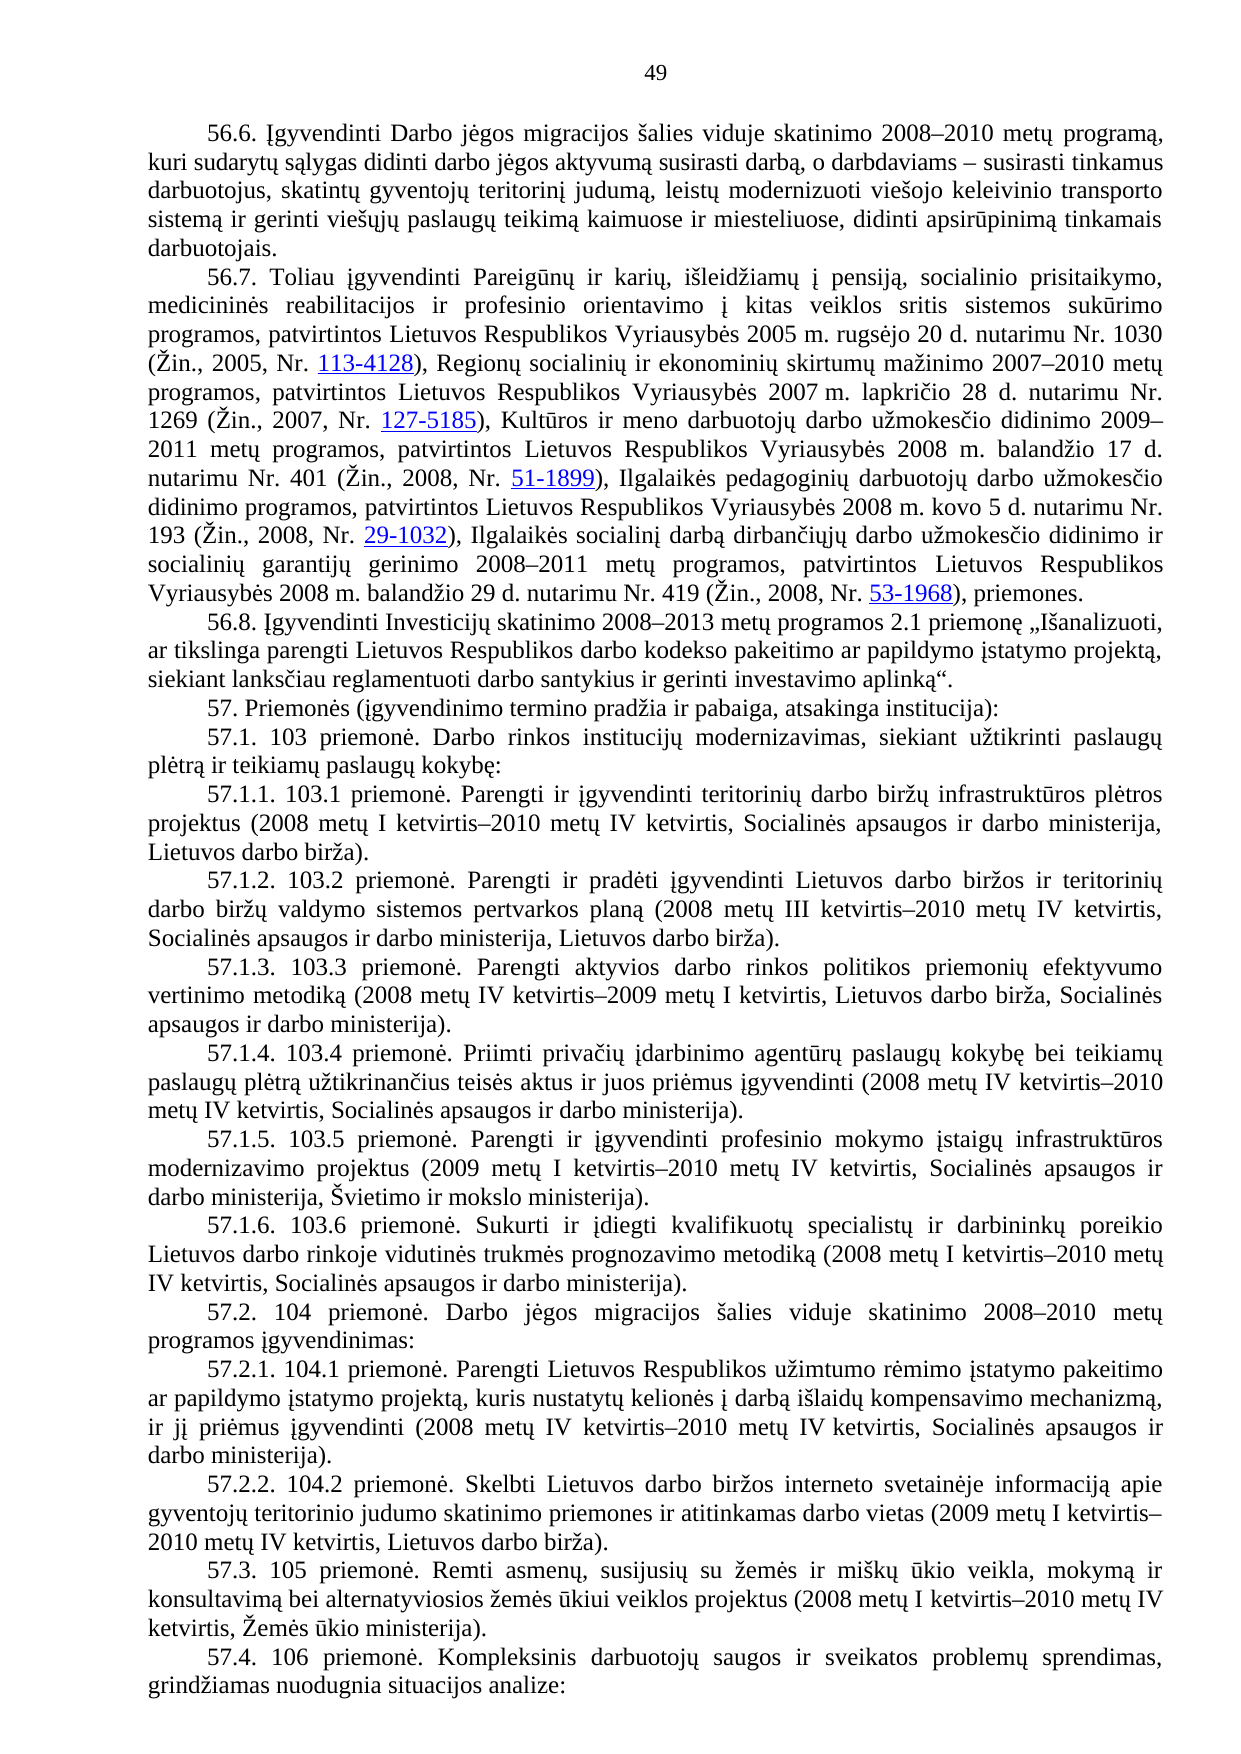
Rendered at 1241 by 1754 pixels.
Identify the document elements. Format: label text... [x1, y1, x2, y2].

text 57.2. 104 priemonė. Darbo jėgos migracijos šalies viduje skatinimo 2008–2010 metų programos įgyvendinimas: [148, 1297, 1163, 1354]
text 57.1. 103 priemonė. Darbo rinkos institucijų modernizavimas, siekiant užtikrinti paslaugų plėtrą ir teikiamų paslaugų kokybę: [148, 722, 1163, 779]
text 57.3. 105 priemonė. Remti asmenų, susijusių su žemės ir miškų ūkio veikla, mokymą ir konsultavimą bei alternatyviosios žemės ūkiui veiklos projektus (2008 metų I ketvirtis–2010 metų IV ketvirtis, Žemės ūkio ministerija). [148, 1556, 1163, 1642]
text 57.2.1. 104.1 priemonė. Parengti Lietuvos Respublikos užimtumo rėmimo įstatymo pakeitimo ar papildymo įstatymo projektą, kuris nustatytų kelionės į darbą išlaidų kompensavimo mechanizmą, ir jį priėmus įgyvendinti (2008 metų IV ketvirtis–2010 metų IV ketvirtis, Socialinės apsaugos ir darbo ministerija). [148, 1354, 1163, 1469]
text 57.1.3. 103.3 priemonė. Parengti aktyvios darbo rinkos politikos priemonių efektyvumo vertinimo metodiką (2008 metų IV ketvirtis–2009 metų I ketvirtis, Lietuvos darbo birža, Socialinės apsaugos ir darbo ministerija). [148, 952, 1163, 1038]
text 56.6. Įgyvendinti Darbo jėgos migracijos šalies viduje skatinimo 2008–2010 metų programą, kuri sudarytų sąlygas didinti darbo jėgos aktyvumą susirasti darbą, o darbdaviams – susirasti tinkamus darbuotojus, skatintų gyventojų teritorinį judumą, leistų modernizuoti viešojo keleivinio transporto sistemą ir gerinti viešųjų paslaugų teikimą kaimuose ir miesteliuose, didinti apsirūpinimą tinkamais darbuotojais. [148, 118, 1163, 262]
text 57.1.2. 103.2 priemonė. Parengti ir pradėti įgyvendinti Lietuvos darbo biržos ir teritorinių darbo biržų valdymo sistemos pertvarkos planą (2008 metų III ketvirtis–2010 metų IV ketvirtis, Socialinės apsaugos ir darbo ministerija, Lietuvos darbo birža). [148, 866, 1163, 952]
text 56.7. Toliau įgyvendinti Pareigūnų ir karių, išleidžiamų į pensiją, socialinio prisitaikymo, medicininės reabilitacijos ir profesinio orientavimo į kitas veiklos sritis sistemos sukūrimo programos, patvirtintos Lietuvos Respublikos Vyriausybės 2005 m. rugsėjo 20 d. nutarimu Nr. 1030 (Žin., 2005, Nr. 113-4128), Regionų socialinių ir ekonominių skirtumų mažinimo 2007–2010 metų programos, patvirtintos Lietuvos Respublikos Vyriausybės 2007 m. lapkričio 28 d. nutarimu Nr. 1269 (Žin., 2007, Nr. 127-5185), Kultūros ir meno darbuotojų darbo užmokesčio didinimo 2009–2011 metų programos, patvirtintos Lietuvos Respublikos Vyriausybės 2008 m. balandžio 17 d. nutarimu Nr. 401 (Žin., 2008, Nr. 51-1899), Ilgalaikės pedagoginių darbuotojų darbo užmokesčio didinimo programos, patvirtintos Lietuvos Respublikos Vyriausybės 2008 m. kovo 5 d. nutarimu Nr. 193 (Žin., 2008, Nr. 29-1032), Ilgalaikės socialinį darbą dirbančiųjų darbo užmokesčio didinimo ir socialinių garantijų gerinimo 2008–2011 metų programos, patvirtintos Lietuvos Respublikos Vyriausybės 2008 m. balandžio 29 d. nutarimu Nr. 419 (Žin., 2008, Nr. 53-1968), priemones. [148, 262, 1163, 607]
text 57. Priemonės (įgyvendinimo termino pradžia ir pabaiga, atsakinga institucija): [148, 693, 1163, 722]
text 57.1.6. 103.6 priemonė. Sukurti ir įdiegti kvalifikuotų specialistų ir darbininkų poreikio Lietuvos darbo rinkoje vidutinės trukmės prognozavimo metodiką (2008 metų I ketvirtis–2010 metų IV ketvirtis, Socialinės apsaugos ir darbo ministerija). [148, 1211, 1163, 1297]
text 57.4. 106 priemonė. Kompleksinis darbuotojų saugos ir sveikatos problemų sprendimas, grindžiamas nuodugnia situacijos analize: [148, 1642, 1163, 1699]
text 57.1.5. 103.5 priemonė. Parengti ir įgyvendinti profesinio mokymo įstaigų infrastruktūros modernizavimo projektus (2009 metų I ketvirtis–2010 metų IV ketvirtis, Socialinės apsaugos ir darbo ministerija, Švietimo ir mokslo ministerija). [148, 1124, 1163, 1211]
text 57.1.4. 103.4 priemonė. Priimti privačių įdarbinimo agentūrų paslaugų kokybę bei teikiamų paslaugų plėtrą užtikrinančius teisės aktus ir juos priėmus įgyvendinti (2008 metų IV ketvirtis–2010 metų IV ketvirtis, Socialinės apsaugos ir darbo ministerija). [148, 1038, 1163, 1124]
text 57.2.2. 104.2 priemonė. Skelbti Lietuvos darbo biržos interneto svetainėje informaciją apie gyventojų teritorinio judumo skatinimo priemones ir atitinkamas darbo vietas (2009 metų I ketvirtis–2010 metų IV ketvirtis, Lietuvos darbo birža). [148, 1469, 1163, 1556]
text 56.8. Įgyvendinti Investicijų skatinimo 2008–2013 metų programos 2.1 priemonę „Išanalizuoti, ar tikslinga parengti Lietuvos Respublikos darbo kodekso pakeitimo ar papildymo įstatymo projektą, siekiant lanksčiau reglamentuoti darbo santykius ir gerinti investavimo aplinką“. [148, 607, 1163, 693]
text 57.1.1. 103.1 priemonė. Parengti ir įgyvendinti teritorinių darbo biržų infrastruktūros plėtros projektus (2008 metų I ketvirtis–2010 metų IV ketvirtis, Socialinės apsaugos ir darbo ministerija, Lietuvos darbo birža). [148, 779, 1163, 866]
